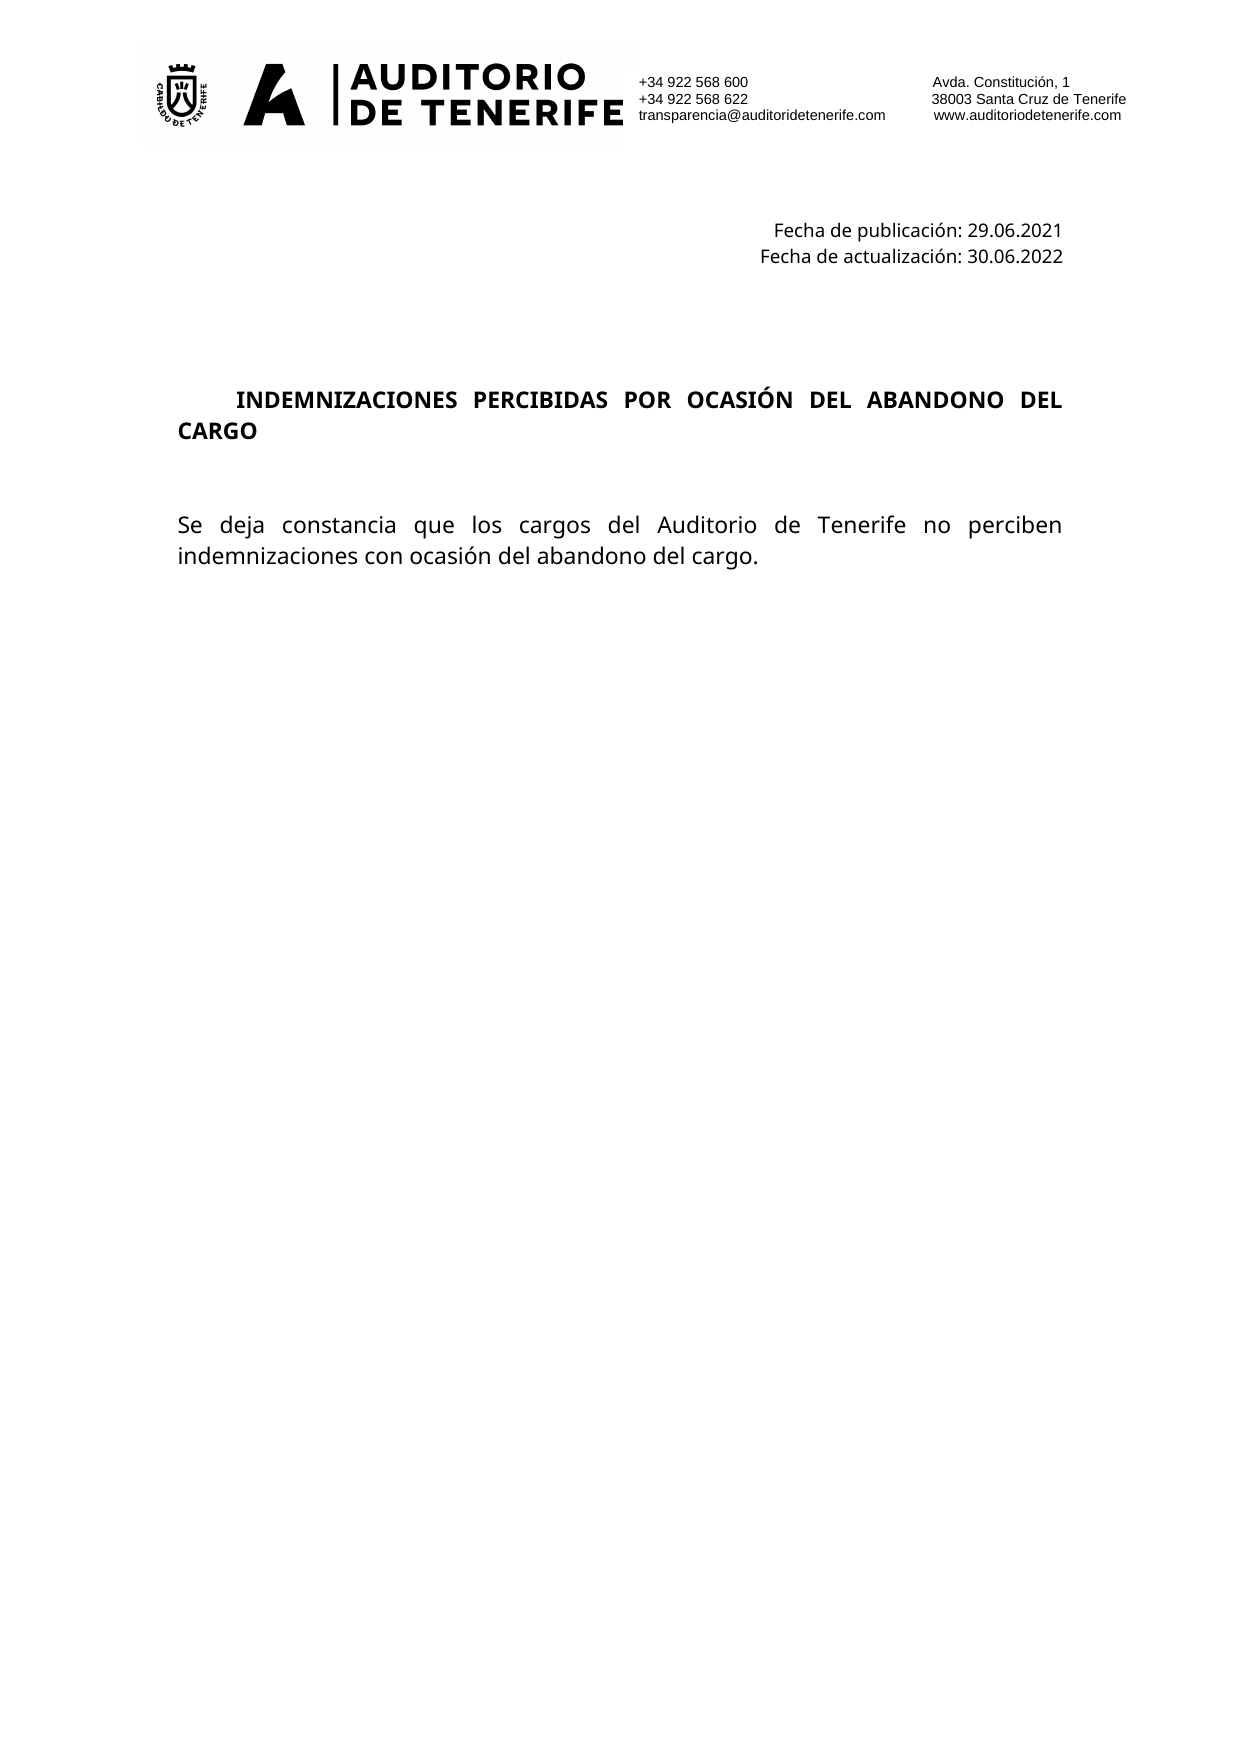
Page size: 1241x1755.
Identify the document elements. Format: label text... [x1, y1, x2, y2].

text INDEMNIZACIONES PERCIBIDAS POR OCASIÓN DEL ABANDONO DEL CARGO [177, 384, 1063, 446]
text Se deja constancia que los cargos del Auditorio de Tenerife no perciben indemnizaciones con ocasión del abandono del cargo. [177, 509, 1063, 571]
